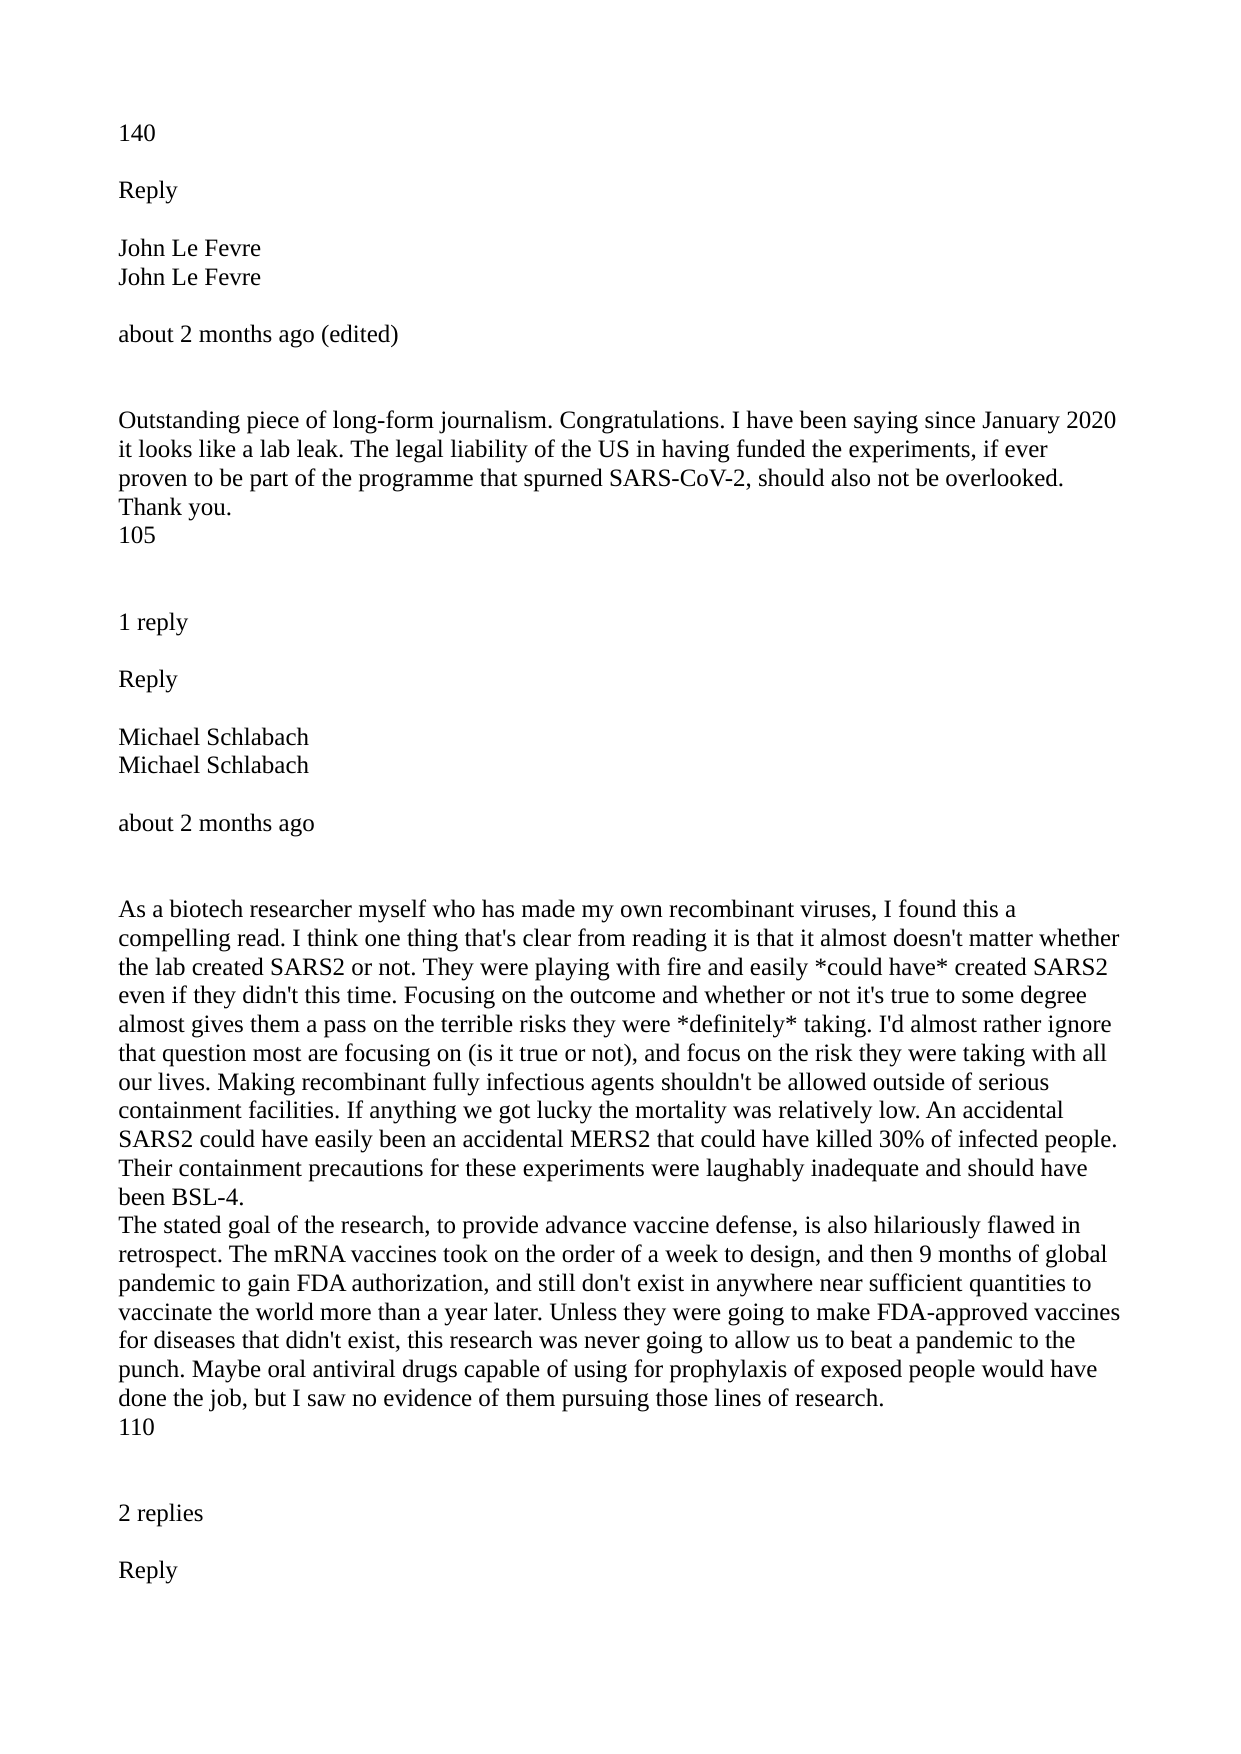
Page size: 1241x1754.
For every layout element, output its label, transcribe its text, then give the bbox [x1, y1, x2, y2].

text 140 [118, 118, 1122, 147]
text Reply [118, 1556, 1122, 1584]
text Outstanding piece of long-form journalism. Congratulations. I have been saying since January 2020 it looks like a lab leak. The legal liability of the US in having funded the experiments, if ever proven to be part of the programme that spurned SARS-CoV-2, should also not be overlooked. [118, 406, 1122, 492]
text Reply [118, 176, 1122, 204]
text Michael Schlabach [118, 722, 1122, 751]
text As a biotech researcher myself who has made my own recombinant viruses, I found this a compelling read. I think one thing that's clear from reading it is that it almost doesn't matter whether the lab created SARS2 or not. They were playing with fire and easily *could have* created SARS2 even if they didn't this time. Focusing on the outcome and whether or not it's true to some degree almost gives them a pass on the terrible risks they were *definitely* taking. I'd almost rather ignore that question most are focusing on (is it true or not), and focus on the risk they were taking with all our lives. Making recombinant fully infectious agents shouldn't be allowed outside of serious containment facilities. If anything we got lucky the mortality was relatively low. An accidental SARS2 could have easily been an accidental MERS2 that could have killed 30% of infected people. Their containment precautions for these experiments were laughably inadequate and should have been BSL-4. [118, 894, 1122, 1211]
text Thank you. [118, 492, 1122, 521]
text 105 [118, 521, 1122, 549]
text Michael Schlabach [118, 751, 1122, 779]
text John Le Fevre [118, 233, 1122, 262]
text 1 reply [118, 607, 1122, 636]
text 2 replies [118, 1498, 1122, 1527]
text about 2 months ago [118, 808, 1122, 837]
text Reply [118, 664, 1122, 693]
text John Le Fevre [118, 262, 1122, 291]
text about 2 months ago (edited) [118, 319, 1122, 348]
text The stated goal of the research, to provide advance vaccine defense, is also hilariously flawed in retrospect. The mRNA vaccines took on the order of a week to design, and then 9 months of global pandemic to gain FDA authorization, and still don't exist in anywhere near sufficient quantities to vaccinate the world more than a year later. Unless they were going to make FDA-approved vaccines for diseases that didn't exist, this research was never going to allow us to beat a pandemic to the punch. Maybe oral antiviral drugs capable of using for prophylaxis of exposed people would have done the job, but I saw no evidence of them pursuing those lines of research. [118, 1211, 1122, 1412]
text 110 [118, 1412, 1122, 1441]
